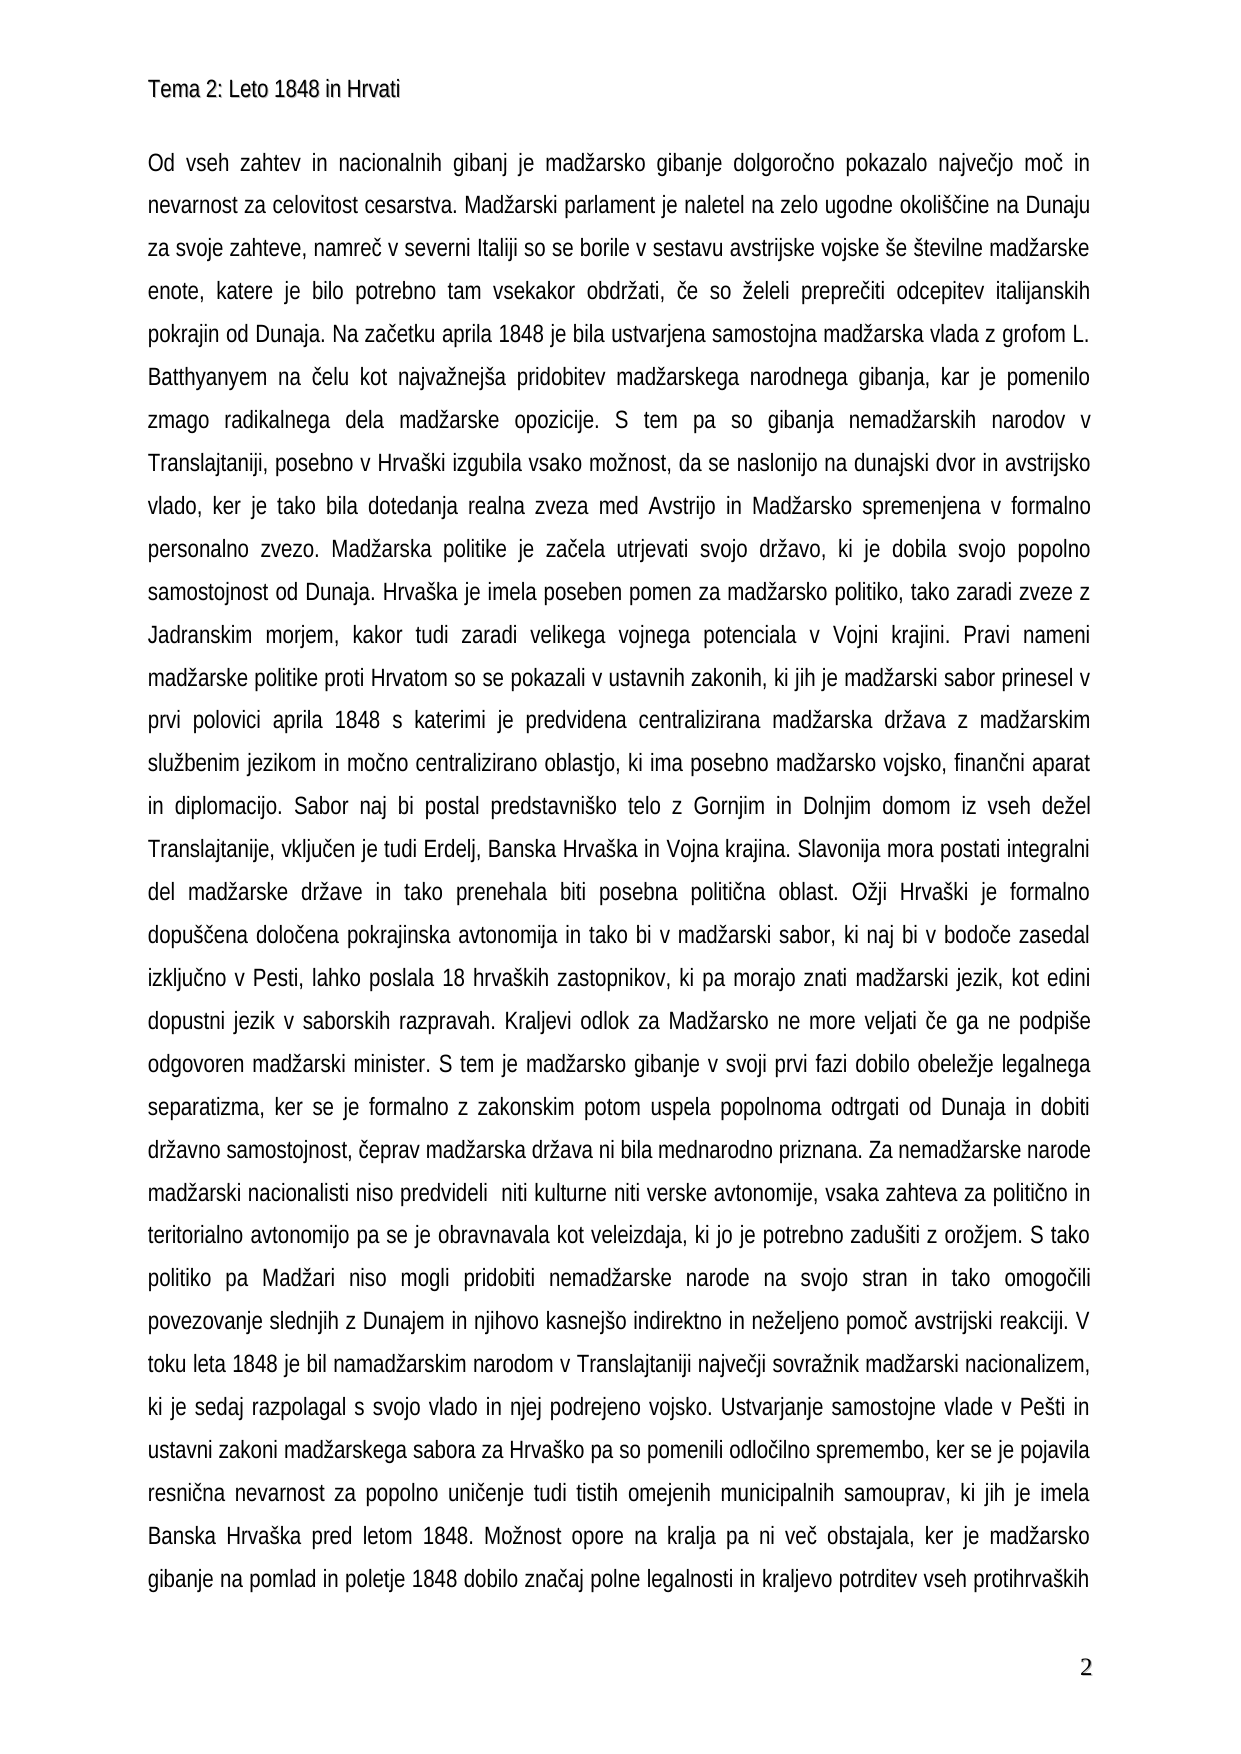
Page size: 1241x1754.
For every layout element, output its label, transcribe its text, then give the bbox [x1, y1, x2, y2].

text Od vseh zahtev in nacionalnih gibanj je madžarsko gibanje dolgoročno pokazalo največjo moč in nevarnost za celovitost cesarstva. Madžarski parlament je naletel na zelo ugodne okoliščine na Dunaju za svoje zahteve, namreč v severni Italiji so se borile v sestavu avstrijske vojske še številne madžarske enote, katere je bilo potrebno tam vsekakor obdržati, če so želeli preprečiti odcepitev italijanskih pokrajin od Dunaja. Na začetku aprila 1848 je bila ustvarjena samostojna madžarska vlada z grofom L. Batthyanyem na čelu kot najvažnejša pridobitev madžarskega narodnega gibanja, kar je pomenilo zmago radikalnega dela madžarske opozicije. S tem pa so gibanja nemadžarskih narodov v Translajtaniji, posebno v Hrvaški izgubila vsako možnost, da se naslonijo na dunajski dvor in avstrijsko vlado, ker je tako bila dotedanja realna zveza med Avstrijo in Madžarsko spremenjena v formalno personalno zvezo. Madžarska politike je začela utrjevati svojo državo, ki je dobila svojo popolno samostojnost od Dunaja. Hrvaška je imela poseben pomen za madžarsko politiko, tako zaradi zveze z Jadranskim morjem, kakor tudi zaradi velikega vojnega potenciala v Vojni krajini. Pravi nameni madžarske politike proti Hrvatom so se pokazali v ustavnih zakonih, ki jih je madžarski sabor prinesel v prvi polovici aprila 1848 s katerimi je predvidena centralizirana madžarska država z madžarskim službenim jezikom in močno centralizirano oblastjo, ki ima posebno madžarsko vojsko, finančni aparat in diplomacijo. Sabor naj bi postal predstavniško telo z Gornjim in Dolnjim domom iz vseh dežel Translajtanije, vključen je tudi Erdelj, Banska Hrvaška in Vojna krajina. Slavonija mora postati integralni del madžarske države in tako prenehala biti posebna politična oblast. Ožji Hrvaški je formalno dopuščena določena pokrajinska avtonomija in tako bi v madžarski sabor, ki naj bi v bodoče zasedal izključno v Pesti, lahko poslala 18 hrvaških zastopnikov, ki pa morajo znati madžarski jezik, kot edini dopustni jezik v saborskih razpravah. Kraljevi odlok za Madžarsko ne more veljati če ga ne podpiše odgovoren madžarski minister. S tem je madžarsko gibanje v svoji prvi fazi dobilo obeležje legalnega separatizma, ker se je formalno z zakonskim potom uspela popolnoma odtrgati od Dunaja in dobiti državno samostojnost, čeprav madžarska država ni bila mednarodno priznana. Za nemadžarske narode madžarski nacionalisti niso predvideli niti kulturne niti verske avtonomije, vsaka zahteva za politično in teritorialno avtonomijo pa se je obravnavala kot veleizdaja, ki jo je potrebno zadušiti z orožjem. S tako politiko pa Madžari niso mogli pridobiti nemadžarske narode na svojo stran in tako omogočili povezovanje slednjih z Dunajem in njihovo kasnejšo indirektno in neželjeno pomoč avstrijski reakciji. V toku leta 1848 je bil namadžarskim narodom v Translajtaniji največji sovražnik madžarski nacionalizem, ki je sedaj razpolagal s svojo vlado in njej podrejeno vojsko. Ustvarjanje samostojne vlade v Pešti in ustavni zakoni madžarskega sabora za Hrvaško pa so pomenili odločilno spremembo, ker se je pojavila resnična nevarnost za popolno uničenje tudi tistih omejenih municipalnih samouprav, ki jih je imela Banska Hrvaška pred letom 1848. Možnost opore na kralja pa ni več obstajala, ker je madžarsko gibanje na pomlad in poletje 1848 dobilo značaj polne legalnosti in kraljevo potrditev vseh protihrvaških [148, 148, 1093, 1592]
